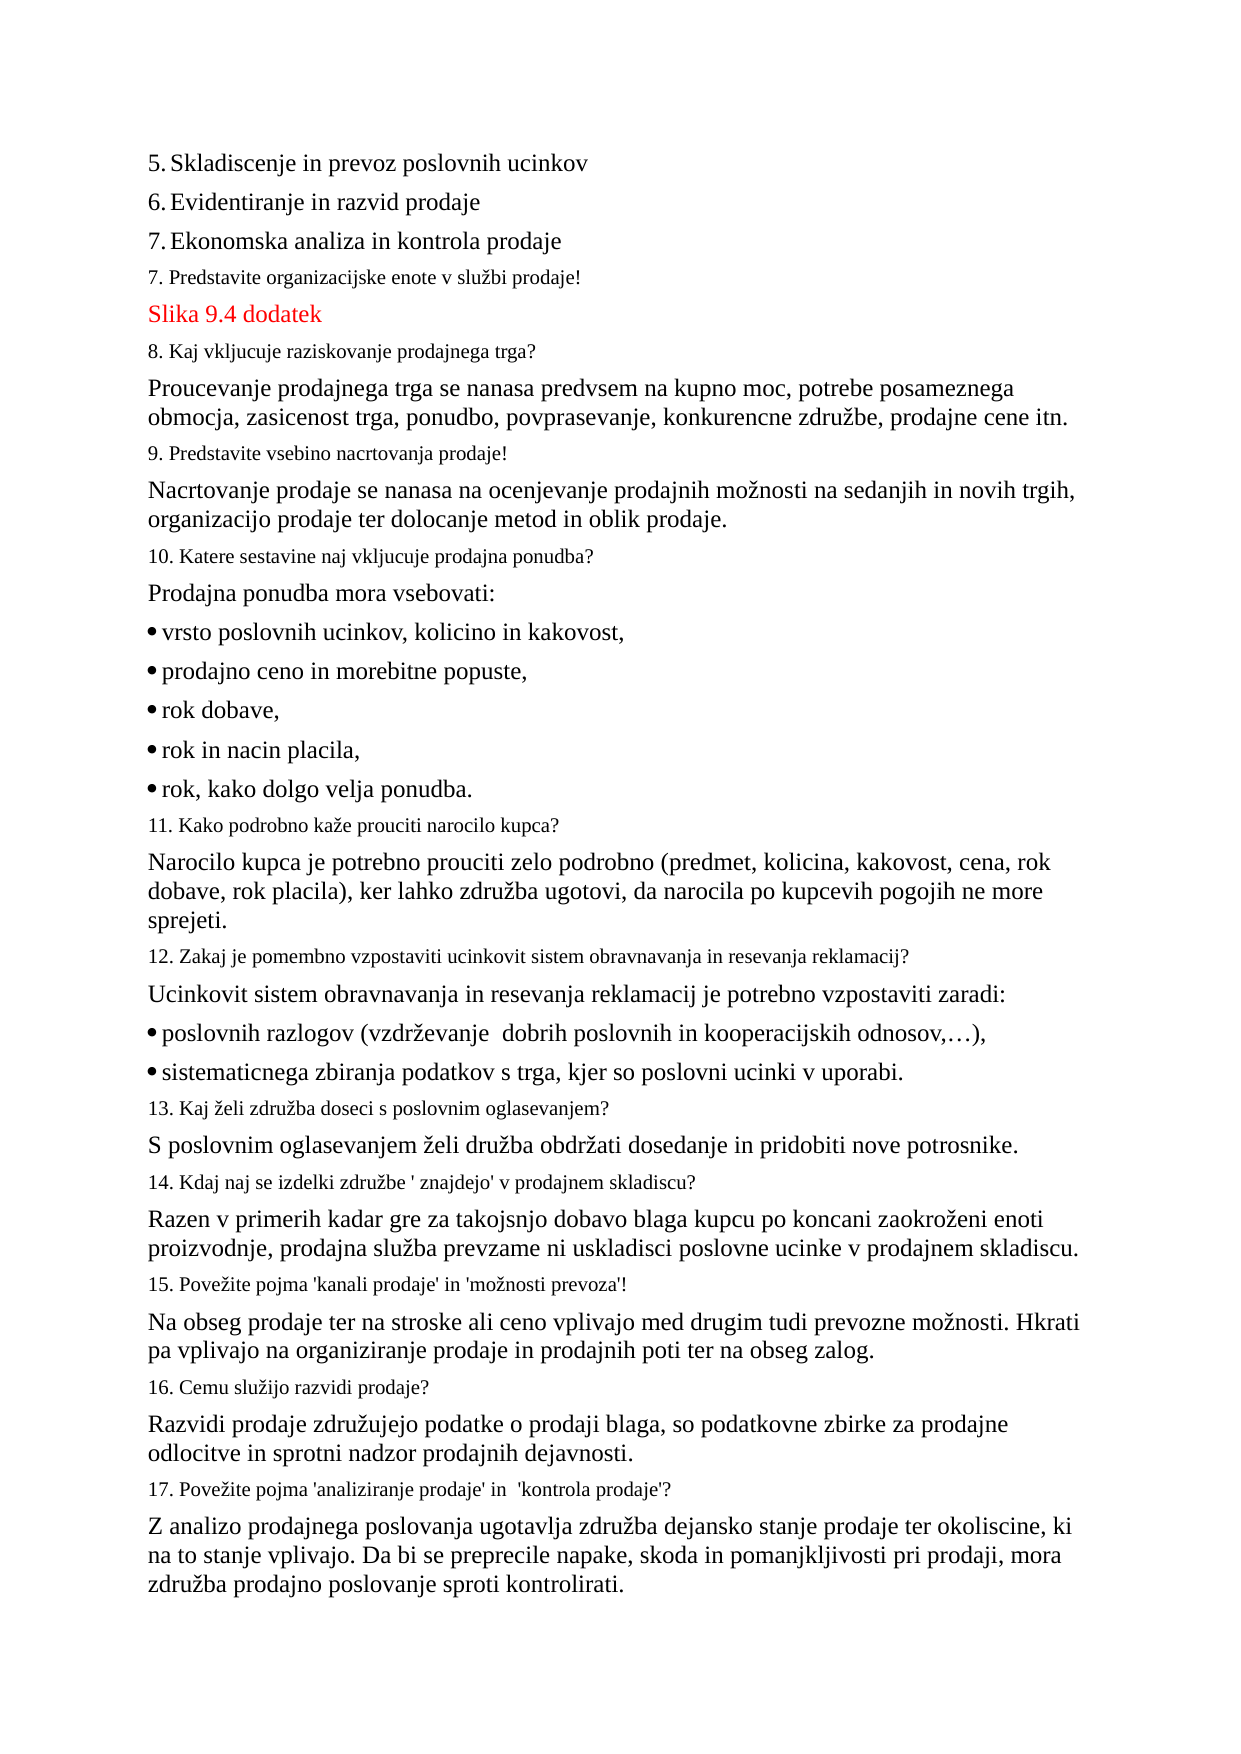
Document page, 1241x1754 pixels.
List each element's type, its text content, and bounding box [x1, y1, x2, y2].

text 6. Evidentiranje in razvid prodaje [148, 187, 1093, 216]
text Z analizo prodajnega poslovanja ugotavlja združba dejansko stanje prodaje ter okoliscine, ki na to stanje vplivajo. Da bi se preprecile napake, skoda in pomanjkljivosti pri prodaji, mora združba prodajno poslovanje sproti kontrolirati. [148, 1511, 1093, 1598]
text  rok dobave, [148, 696, 1093, 724]
text 15. Povežite pojma 'kanali prodaje' in 'možnosti prevoza'! [148, 1272, 1093, 1296]
text  prodajno ceno in morebitne popuste, [148, 656, 1093, 685]
text  poslovnih razlogov (vzdrževanje dobrih poslovnih in kooperacijskih odnosov,…), [148, 1018, 1093, 1047]
text  vrsto poslovnih ucinkov, kolicino in kakovost, [148, 617, 1093, 646]
text 10. Katere sestavine naj vkljucuje prodajna ponudba? [148, 543, 1093, 568]
text 5. Skladiscenje in prevoz poslovnih ucinkov [148, 148, 1093, 176]
text Narocilo kupca je potrebno prouciti zelo podrobno (predmet, kolicina, kakovost, cena, rok dobave, rok placila), ker lahko združba ugotovi, da narocila po kupcevih pogojih ne more sprejeti. [148, 847, 1093, 934]
text Razen v primerih kadar gre za takojsnjo dobavo blaga kupcu po koncani zaokroženi enoti proizvodnje, prodajna služba prevzame ni uskladisci poslovne ucinke v prodajnem skladiscu. [148, 1204, 1093, 1262]
text 7. Predstavite organizacijske enote v službi prodaje! [148, 265, 1093, 289]
text 7. Ekonomska analiza in kontrola prodaje [148, 226, 1093, 255]
text  rok, kako dolgo velja ponudba. [148, 774, 1093, 803]
text  rok in nacin placila, [148, 735, 1093, 763]
text Prodajna ponudba mora vsebovati: [148, 578, 1093, 607]
text 16. Cemu služijo razvidi prodaje? [148, 1374, 1093, 1399]
text  sistematicnega zbiranja podatkov s trga, kjer so poslovni ucinki v uporabi. [148, 1057, 1093, 1086]
text 13. Kaj želi združba doseci s poslovnim oglasevanjem? [148, 1096, 1093, 1120]
text 11. Kako podrobno kaže prouciti narocilo kupca? [148, 813, 1093, 837]
text 17. Povežite pojma 'analiziranje prodaje' in 'kontrola prodaje'? [148, 1477, 1093, 1501]
text Na obseg prodaje ter na stroske ali ceno vplivajo med drugim tudi prevozne možnosti. Hkrati pa vplivajo na organiziranje prodaje in prodajnih poti ter na obseg zalog. [148, 1307, 1093, 1364]
text Proucevanje prodajnega trga se nanasa predvsem na kupno moc, potrebe posameznega obmocja, zasicenost trga, ponudbo, povprasevanje, konkurencne združbe, prodajne cene itn. [148, 373, 1093, 431]
text 9. Predstavite vsebino nacrtovanja prodaje! [148, 441, 1093, 465]
text 8. Kaj vkljucuje raziskovanje prodajnega trga? [148, 339, 1093, 363]
text Nacrtovanje prodaje se nanasa na ocenjevanje prodajnih možnosti na sedanjih in novih trgih, organizacijo prodaje ter dolocanje metod in oblik prodaje. [148, 476, 1093, 533]
text Slika 9.4 dodatek [148, 299, 1093, 328]
text Ucinkovit sistem obravnavanja in resevanja reklamacij je potrebno vzpostaviti zaradi: [148, 979, 1093, 1007]
text 14. Kdaj naj se izdelki združbe ' znajdejo' v prodajnem skladiscu? [148, 1170, 1093, 1194]
text Razvidi prodaje združujejo podatke o prodaji blaga, so podatkovne zbirke za prodajne odlocitve in sprotni nadzor prodajnih dejavnosti. [148, 1409, 1093, 1467]
text S poslovnim oglasevanjem želi družba obdržati dosedanje in pridobiti nove potrosnike. [148, 1131, 1093, 1159]
text 12. Zakaj je pomembno vzpostaviti ucinkovit sistem obravnavanja in resevanja reklamacij? [148, 944, 1093, 968]
